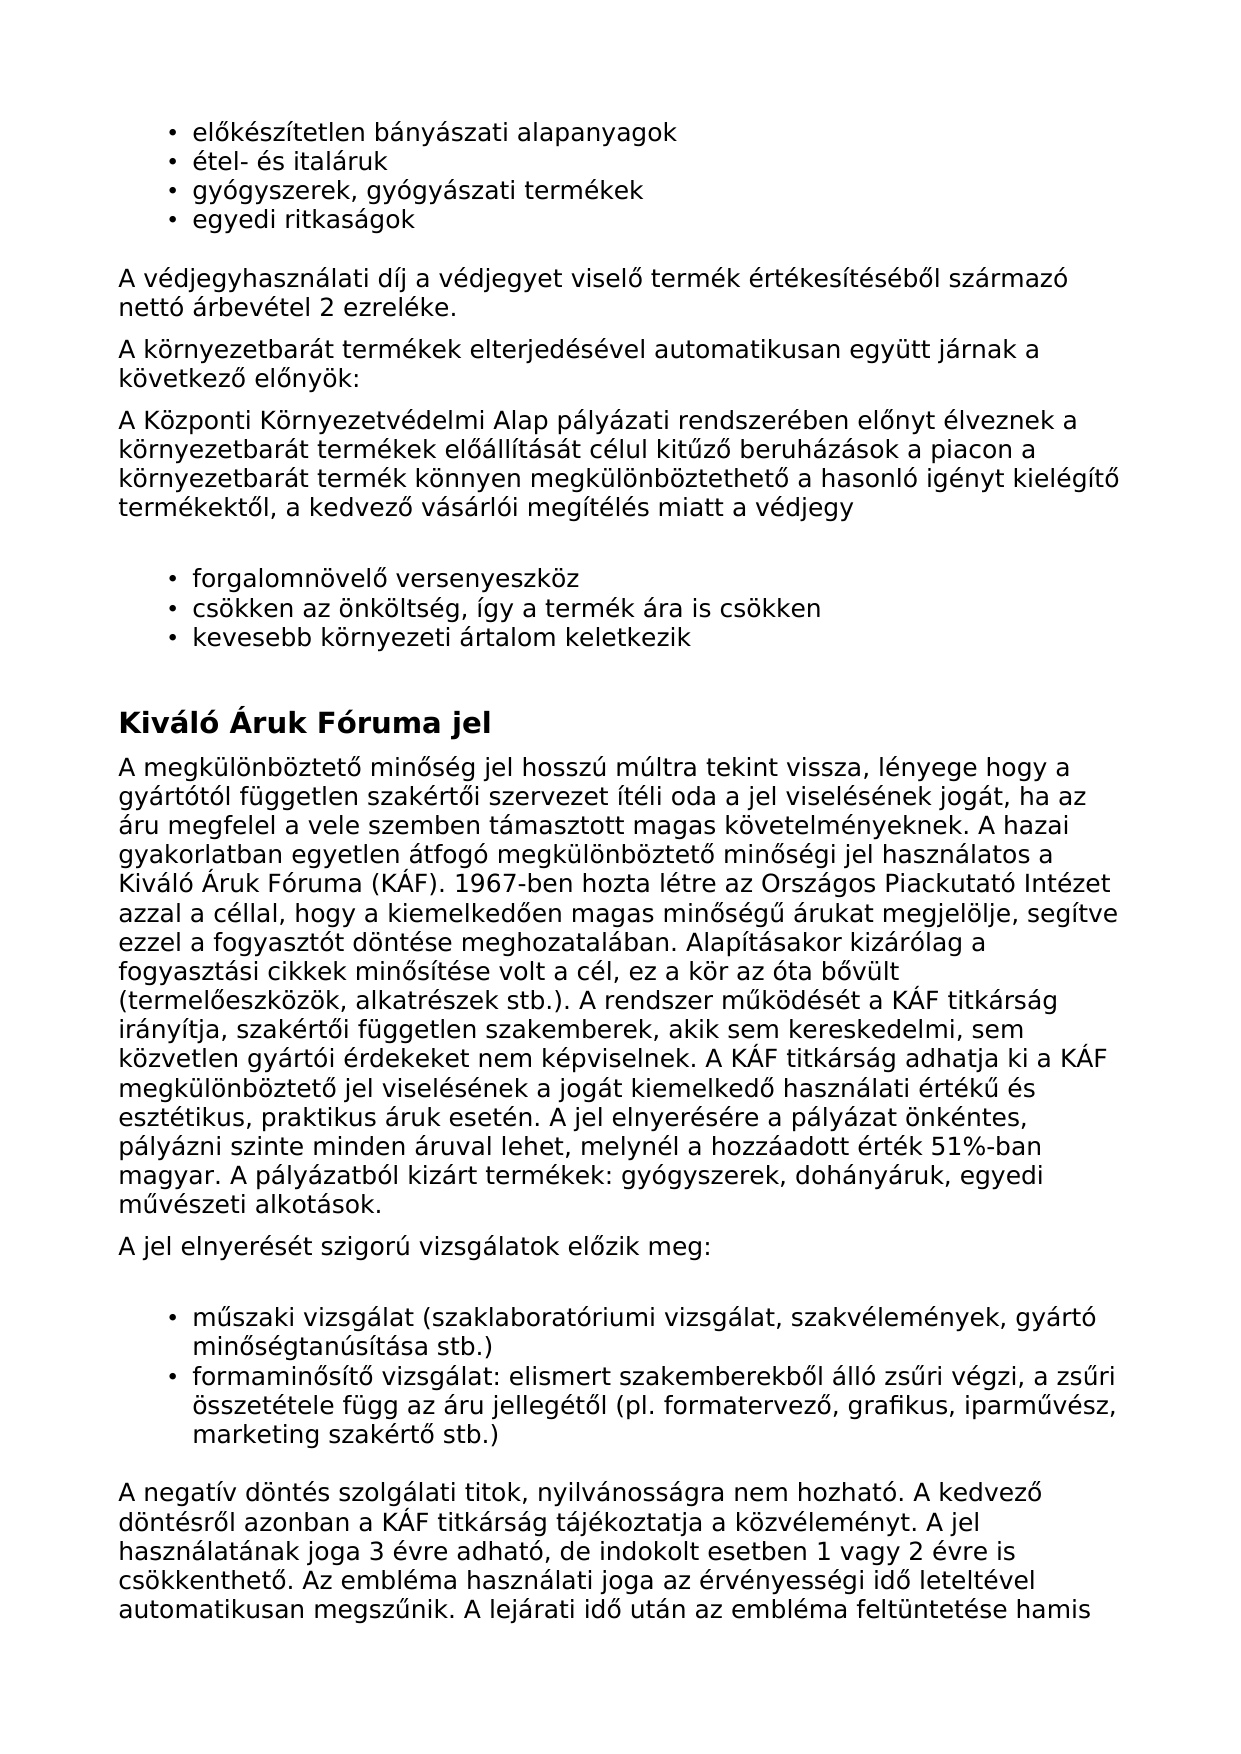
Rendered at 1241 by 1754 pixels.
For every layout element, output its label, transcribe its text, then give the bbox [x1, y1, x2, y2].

text A védjegyhasználati díj a védjegyet viselő termék értékesítéséből származó nettó árbevétel 2 ezreléke. [118, 264, 1122, 323]
text A környezetbarát termékek elterjedésével automatikusan együtt járnak a következő előnyök: [118, 335, 1122, 393]
text A negatív döntés szolgálati titok, nyilvánosságra nem hozható. A kedvező döntésről azonban a KÁF titkárság tájékoztatja a közvéleményt. A jel használatának joga 3 évre adható, de indokolt esetben 1 vagy 2 évre is csökkenthető. Az embléma használati joga az érvényességi idő leteltével automatikusan megszűnik. A lejárati idő után az embléma feltüntetése hamis [118, 1479, 1122, 1624]
list egyedi ritkaságok [177, 206, 1122, 235]
subtitle Kiváló Áruk Fóruma jel [118, 707, 1122, 741]
list csökken az önköltség, így a termék ára is csökken [177, 594, 1122, 623]
list étel- és italáruk [177, 147, 1122, 176]
text A megkülönböztető minőség jel hosszú múltra tekint vissza, lényege hogy a gyártótól független szakértői szervezet ítéli oda a jel viselésének jogát, ha az áru megfelel a vele szemben támasztott magas követelményeknek. A hazai gyakorlatban egyetlen átfogó megkülönböztető minőségi jel használatos a Kiváló Áruk Fóruma (KÁF). 1967-ben hozta létre az Országos Piackutató Intézet azzal a céllal, hogy a kiemelkedően magas minőségű árukat megjelölje, segítve ezzel a fogyasztót döntése meghozatalában. Alapításakor kizárólag a fogyasztási cikkek minősítése volt a cél, ez a kör az óta bővült (termelőeszközök, alkatrészek stb.). A rendszer működését a KÁF titkárság irányítja, szakértői független szakemberek, akik sem kereskedelmi, sem közvetlen gyártói érdekeket nem képviselnek. A KÁF titkárság adhatja ki a KÁF megkülönböztető jel viselésének a jogát kiemelkedő használati értékű és esztétikus, praktikus áruk esetén. A jel elnyerésére a pályázat önkéntes, pályázni szinte minden áruval lehet, melynél a hozzáadott érték 51%-ban magyar. A pályázatból kizárt termékek: gyógyszerek, dohányáruk, egyedi művészeti alkotások. [118, 753, 1122, 1220]
list gyógyszerek, gyógyászati termékek [177, 176, 1122, 206]
list formaminősítő vizsgálat: elismert szakemberekből álló zsűri végzi, a zsűri összetétele függ az áru jellegétől (pl. formatervező, grafikus, iparművész, marketing szakértő stb.) [177, 1362, 1122, 1449]
list műszaki vizsgálat (szaklaboratóriumi vizsgálat, szakvélemények, gyártó minőségtanúsítása stb.) [177, 1303, 1122, 1362]
text A Központi Környezetvédelmi Alap pályázati rendszerében előnyt élveznek a környezetbarát termékek előállítását célul kitűző beruházások a piacon a környezetbarát termék könnyen megkülönböztethető a hasonló igényt kielégítő termékektől, a kedvező vásárlói megítélés miatt a védjegy [118, 406, 1122, 523]
text A jel elnyerését szigorú vizsgálatok előzik meg: [118, 1232, 1122, 1261]
list forgalomnövelő versenyeszköz [177, 564, 1122, 594]
list kevesebb környezeti ártalom keletkezik [177, 623, 1122, 652]
list előkészítetlen bányászati alapanyagok [177, 118, 1122, 147]
